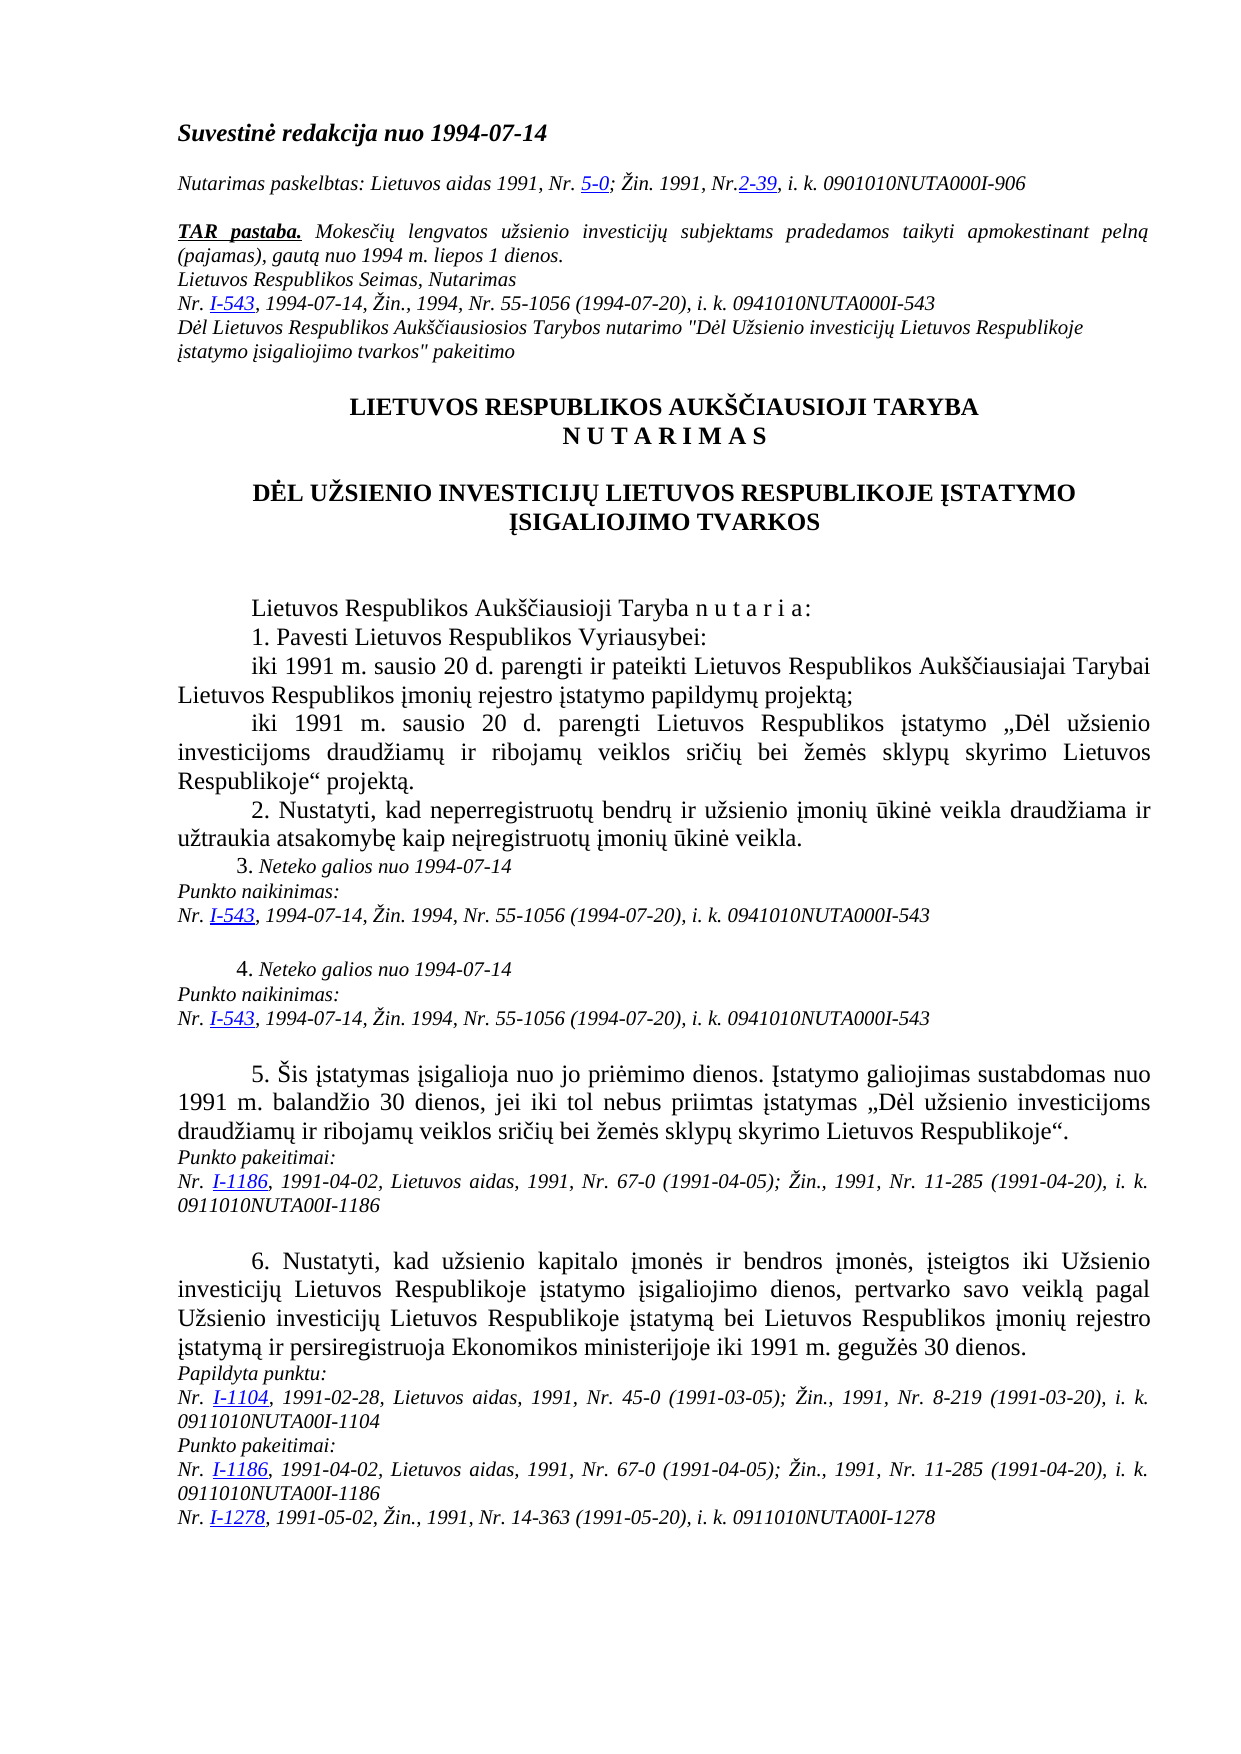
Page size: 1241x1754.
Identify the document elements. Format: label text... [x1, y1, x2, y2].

text Papildyta punktu: [177, 1361, 1152, 1385]
text Punkto naikinimas: [177, 878, 1152, 903]
text Nr. I-1186, 1991-04-02, Lietuvos aidas, 1991, Nr. 67-0 (1991-04-05); Žin., 1991, Nr. 11-285 (1991-04-20), i. k. 0911010NUTA00I-1186 [177, 1457, 1152, 1505]
text iki 1991 m. sausio 20 d. parengti ir pateikti Lietuvos Respublikos Aukščiausiajai Tarybai Lietuvos Respublikos įmonių rejestro įstatymo papildymų projektą; [177, 651, 1152, 708]
text Nutarimas paskelbtas: Lietuvos aidas 1991, Nr. 5-0; Žin. 1991, Nr.2-39, i. k. 0901010NUTA000I-906 [177, 171, 1152, 195]
text Nr. I-543, 1994-07-14, Žin., 1994, Nr. 55-1056 (1994-07-20), i. k. 0941010NUTA000I-543 [177, 291, 1152, 315]
text Suvestinė redakcija nuo 1994-07-14 [177, 118, 1152, 147]
text 5. Šis įstatymas įsigalioja nuo jo priėmimo dienos. Įstatymo galiojimas sustabdomas nuo 1991 m. balandžio 30 dienos, jei iki tol nebus priimtas įstatymas „Dėl užsienio investicijoms draudžiamų ir ribojamų veiklos sričių bei žemės sklypų skyrimo Lietuvos Respublikoje“. [177, 1059, 1152, 1145]
text Nr. I-543, 1994-07-14, Žin. 1994, Nr. 55-1056 (1994-07-20), i. k. 0941010NUTA000I-543 [177, 903, 1152, 927]
text Punkto pakeitimai: [177, 1145, 1152, 1169]
text Nr. I-1104, 1991-02-28, Lietuvos aidas, 1991, Nr. 45-0 (1991-03-05); Žin., 1991, Nr. 8-219 (1991-03-20), i. k. 0911010NUTA00I-1104 [177, 1385, 1152, 1433]
text Nr. I-1186, 1991-04-02, Lietuvos aidas, 1991, Nr. 67-0 (1991-04-05); Žin., 1991, Nr. 11-285 (1991-04-20), i. k. 0911010NUTA00I-1186 [177, 1169, 1152, 1217]
text Lietuvos Respublikos Seimas, Nutarimas [177, 267, 1152, 291]
text iki 1991 m. sausio 20 d. parengti Lietuvos Respublikos įstatymo „Dėl užsienio investicijoms draudžiamų ir ribojamų veiklos sričių bei žemės sklypų skyrimo Lietuvos Respublikoje“ projektą. [177, 708, 1152, 795]
text Punkto pakeitimai: [177, 1433, 1152, 1457]
text Dėl Lietuvos Respublikos Aukščiausiosios Tarybos nutarimo "Dėl Užsienio investicijų Lietuvos Respublikoje įstatymo įsigaliojimo tvarkos" pakeitimo [177, 315, 1152, 363]
text DĖL UŽSIENIO INVESTICIJŲ LIETUVOS RESPUBLIKOJE ĮSTATYMO ĮSIGALIOJIMO TVARKOS [177, 478, 1152, 536]
text Punkto naikinimas: [177, 982, 1152, 1006]
text N U T A R I M A S [177, 421, 1152, 450]
text Nr. I-1278, 1991-05-02, Žin., 1991, Nr. 14-363 (1991-05-20), i. k. 0911010NUTA00I-1278 [177, 1505, 1152, 1529]
text 2. Nustatyti, kad neperregistruotų bendrų ir užsienio įmonių ūkinė veikla draudžiama ir užtraukia atsakomybę kaip neįregistruotų įmonių ūkinė veikla. [177, 795, 1152, 852]
text 4. Neteko galios nuo 1994-07-14 [177, 955, 1152, 982]
text LIETUVOS RESPUBLIKOS AUKŠČIAUSIOJI TARYBA [177, 392, 1152, 421]
text Nr. I-543, 1994-07-14, Žin. 1994, Nr. 55-1056 (1994-07-20), i. k. 0941010NUTA000I-543 [177, 1006, 1152, 1030]
text 6. Nustatyti, kad užsienio kapitalo įmonės ir bendros įmonės, įsteigtos iki Užsienio investicijų Lietuvos Respublikoje įstatymo įsigaliojimo dienos, pertvarko savo veiklą pagal Užsienio investicijų Lietuvos Respublikoje įstatymą bei Lietuvos Respublikos įmonių rejestro įstatymą ir persiregistruoja Ekonomikos ministerijoje iki 1991 m. gegužės 30 dienos. [177, 1246, 1152, 1361]
text Lietuvos Respublikos Aukščiausioji Taryba nutaria: [177, 593, 1152, 622]
text TAR pastaba. Mokesčių lengvatos užsienio investicijų subjektams pradedamos taikyti apmokestinant pelną (pajamas), gautą nuo 1994 m. liepos 1 dienos. [177, 219, 1152, 267]
text 3. Neteko galios nuo 1994-07-14 [177, 852, 1152, 878]
text 1. Pavesti Lietuvos Respublikos Vyriausybei: [177, 622, 1152, 651]
